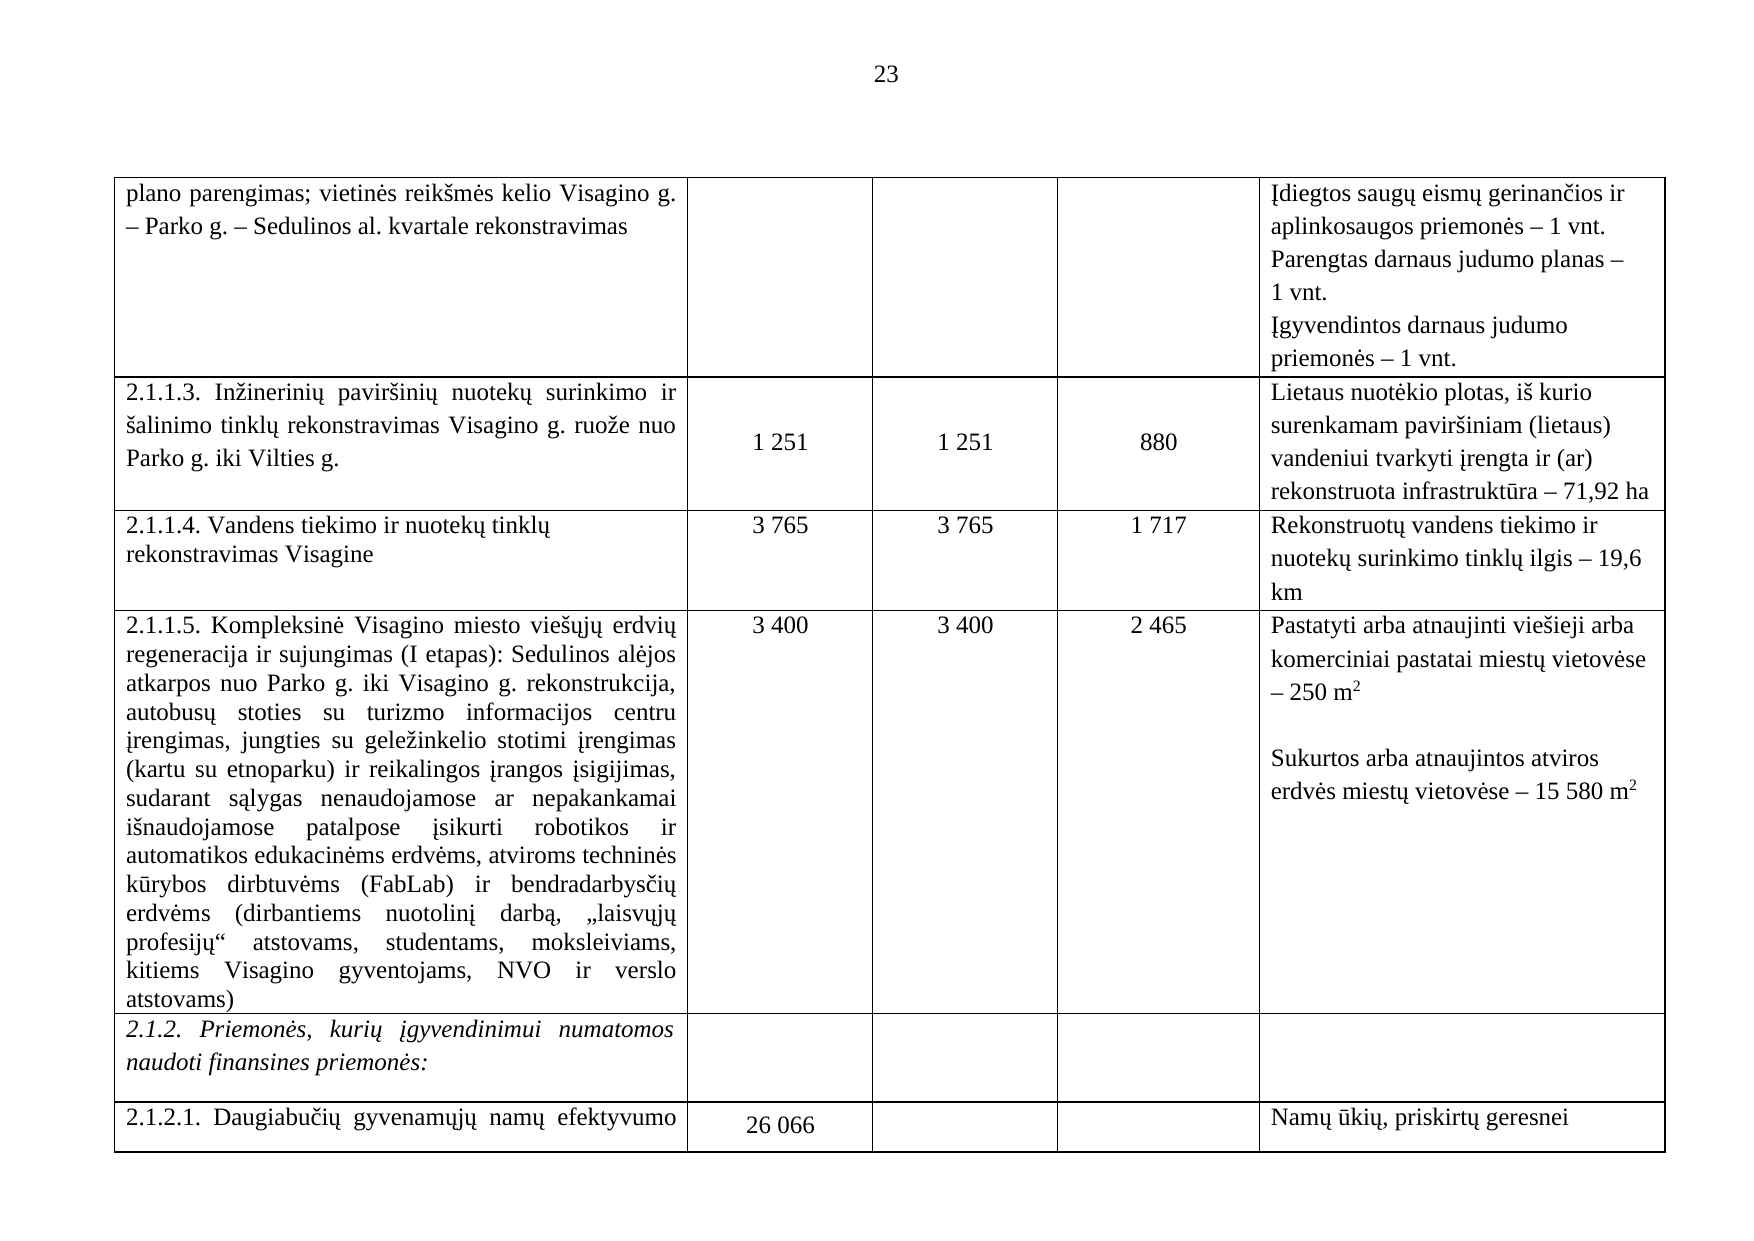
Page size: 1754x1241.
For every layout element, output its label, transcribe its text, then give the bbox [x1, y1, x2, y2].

table_cell 2.1.2. Priemonės, kurių įgyvendinimui numatomos naudoti finansines priemonės: [115, 1014, 687, 1101]
table_cell plano parengimas; vietinės reikšmės kelio Visagino g. – Parko g. – Sedulinos al. kvartale rekonstravimas [115, 178, 687, 376]
table_cell 3 400 [873, 611, 1057, 1013]
table_cell [1058, 178, 1259, 376]
table_cell Pastatyti arba atnaujinti viešieji arba komerciniai pastatai miestų vietovėse – 250 m2 Sukurtos arba atnaujintos atviros erdvės miestų vietovėse – 15 580 m2 [1260, 611, 1664, 1013]
table_cell 3 765 [873, 511, 1057, 609]
table_cell Lietaus nuotėkio plotas, iš kurio surenkamam paviršiniam (lietaus) vandeniui tvarkyti įrengta ir (ar) rekonstruota infrastruktūra – 71,92 ha [1260, 378, 1664, 509]
table_cell 2.1.2.1. Daugiabučių gyvenamųjų namų efektyvumo [115, 1103, 687, 1151]
table_cell 3 765 [688, 511, 872, 609]
table_cell [873, 1014, 1057, 1101]
table_cell Rekonstruotų vandens tiekimo ir nuotekų surinkimo tinklų ilgis – 19,6 km [1260, 511, 1664, 609]
table_cell [1260, 1014, 1664, 1101]
table_cell [1058, 1103, 1259, 1151]
table_cell 3 400 [688, 611, 872, 1013]
table_cell 1 717 [1058, 511, 1259, 609]
table_cell 880 [1058, 378, 1259, 509]
table_cell [688, 178, 872, 376]
table_cell 1 251 [688, 378, 872, 509]
table_cell [873, 178, 1057, 376]
table_cell 2.1.1.5. Kompleksinė Visagino miesto viešųjų erdvių regeneracija ir sujungimas (I etapas): Sedulinos alėjos atkarpos nuo Parko g. iki Visagino g. rekonstrukcija, autobusų stoties su turizmo informacijos centru įrengimas, jungties su geležinkelio stotimi įrengimas (kartu su etnoparku) ir reikalingos įrangos įsigijimas, sudarant sąlygas nenaudojamose ar nepakankamai išnaudojamose patalpose įsikurti robotikos ir automatikos edukacinėms erdvėms, atviroms techninės kūrybos dirbtuvėms (FabLab) ir bendradarbysčių erdvėms (dirbantiems nuotolinį darbą, „laisvųjų profesijų“ atstovams, studentams, moksleiviams, kitiems Visagino gyventojams, NVO ir verslo atstovams) [115, 611, 687, 1013]
table_cell [1058, 1014, 1259, 1101]
table_cell 26 066 [688, 1103, 872, 1151]
table_cell [873, 1103, 1057, 1151]
table_cell Namų ūkių, priskirtų geresnei [1260, 1103, 1664, 1151]
table_cell [688, 1014, 872, 1101]
table_cell 2.1.1.3. Inžinerinių paviršinių nuotekų surinkimo ir šalinimo tinklų rekonstravimas Visagino g. ruože nuo Parko g. iki Vilties g. [115, 378, 687, 509]
table_cell Įdiegtos saugų eismų gerinančios ir aplinkosaugos priemonės – 1 vnt. Parengtas darnaus judumo planas – 1 vnt. Įgyvendintos darnaus judumo priemonės – 1 vnt. [1260, 178, 1664, 376]
table_cell 2.1.1.4. Vandens tiekimo ir nuotekų tinklų rekonstravimas Visagine [115, 511, 687, 609]
table_cell 1 251 [873, 378, 1057, 509]
table_cell 2 465 [1058, 611, 1259, 1013]
